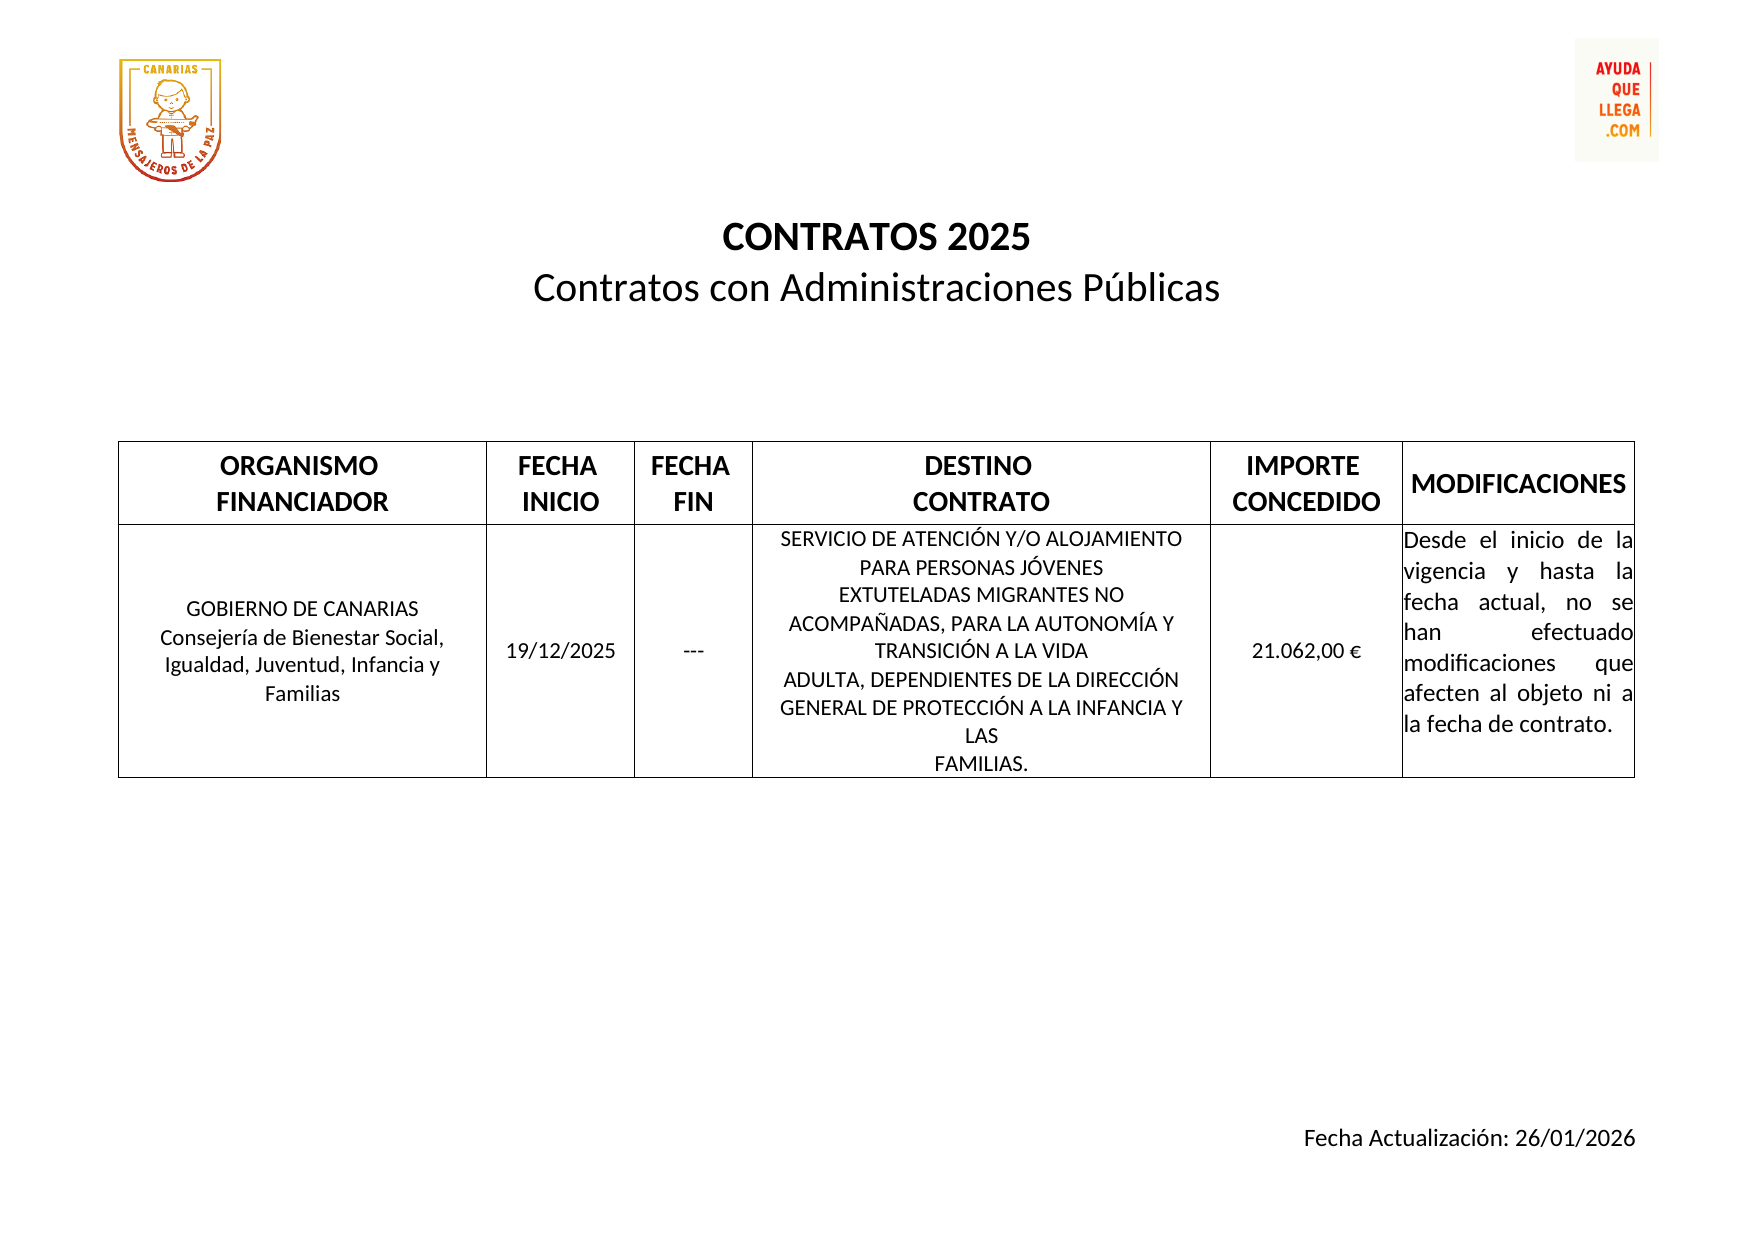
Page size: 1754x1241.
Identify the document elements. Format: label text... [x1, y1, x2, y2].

table_header ORGANISMO FINANCIADOR [119, 442, 486, 523]
table_cell SERVICIO DE ATENCIÓN Y/O ALOJAMIENTO PARA PERSONAS JÓVENES EXTUTELADAS MIGRANTES NO ACOMPAÑADAS, PARA LA AUTONOMÍA Y TRANSICIÓN A LA VIDA ADULTA, DEPENDIENTES DE LA DIRECCIÓN GENERAL DE PROTECCIÓN A LA INFANCIA Y LAS FAMILIAS. [753, 525, 1210, 777]
table_cell 19/12/2025 [487, 525, 634, 777]
table_cell GOBIERNO DE CANARIAS Consejería de Bienestar Social, Igualdad, Juventud, Infancia y Familias [119, 525, 486, 777]
text Contratos con Administraciones Públicas [118, 261, 1636, 312]
text CONTRATOS 2025 [118, 210, 1636, 261]
table_cell 21.062,00 € [1211, 525, 1402, 777]
table_header DESTINO CONTRATO [753, 442, 1210, 523]
table_header MODIFICACIONES [1403, 442, 1634, 523]
table_cell Desde el inicio de la vigencia y hasta la fecha actual, no se han efectuado modificaciones que afecten al objeto ni a la fecha de contrato. [1403, 525, 1634, 777]
table_header IMPORTE CONCEDIDO [1211, 442, 1402, 523]
table_cell --- [635, 525, 752, 777]
table_header FECHA INICIO [487, 442, 634, 523]
table_header FECHA FIN [635, 442, 752, 523]
